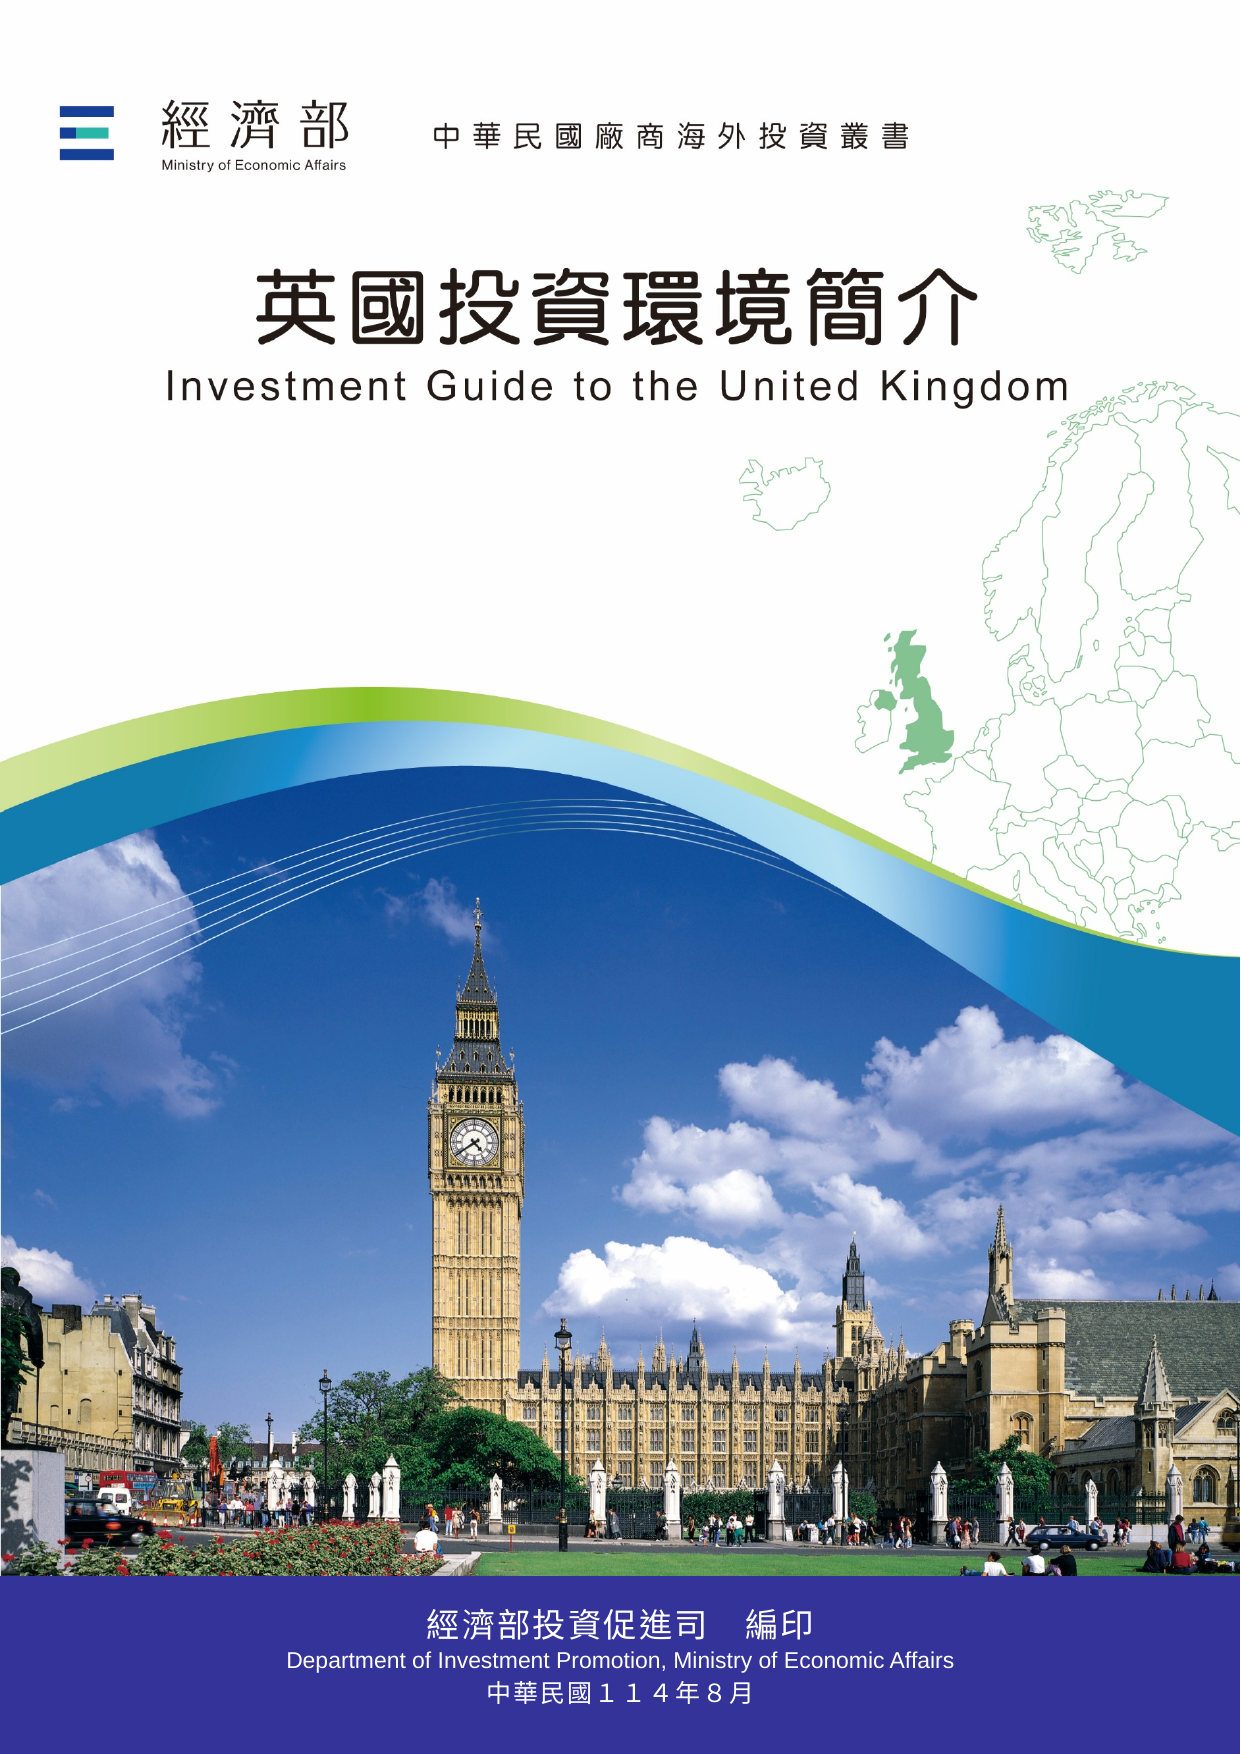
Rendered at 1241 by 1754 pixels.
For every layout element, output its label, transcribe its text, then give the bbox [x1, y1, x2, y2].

text Department of Investment Promotion, Ministry of Economic Affairs [0, 1647, 1240, 1674]
text 中華民國１１４年８月 [0, 1674, 1240, 1710]
text 經濟部投資促進司 編印 [0, 1599, 1240, 1647]
picture [0, 0, 1240, 1576]
